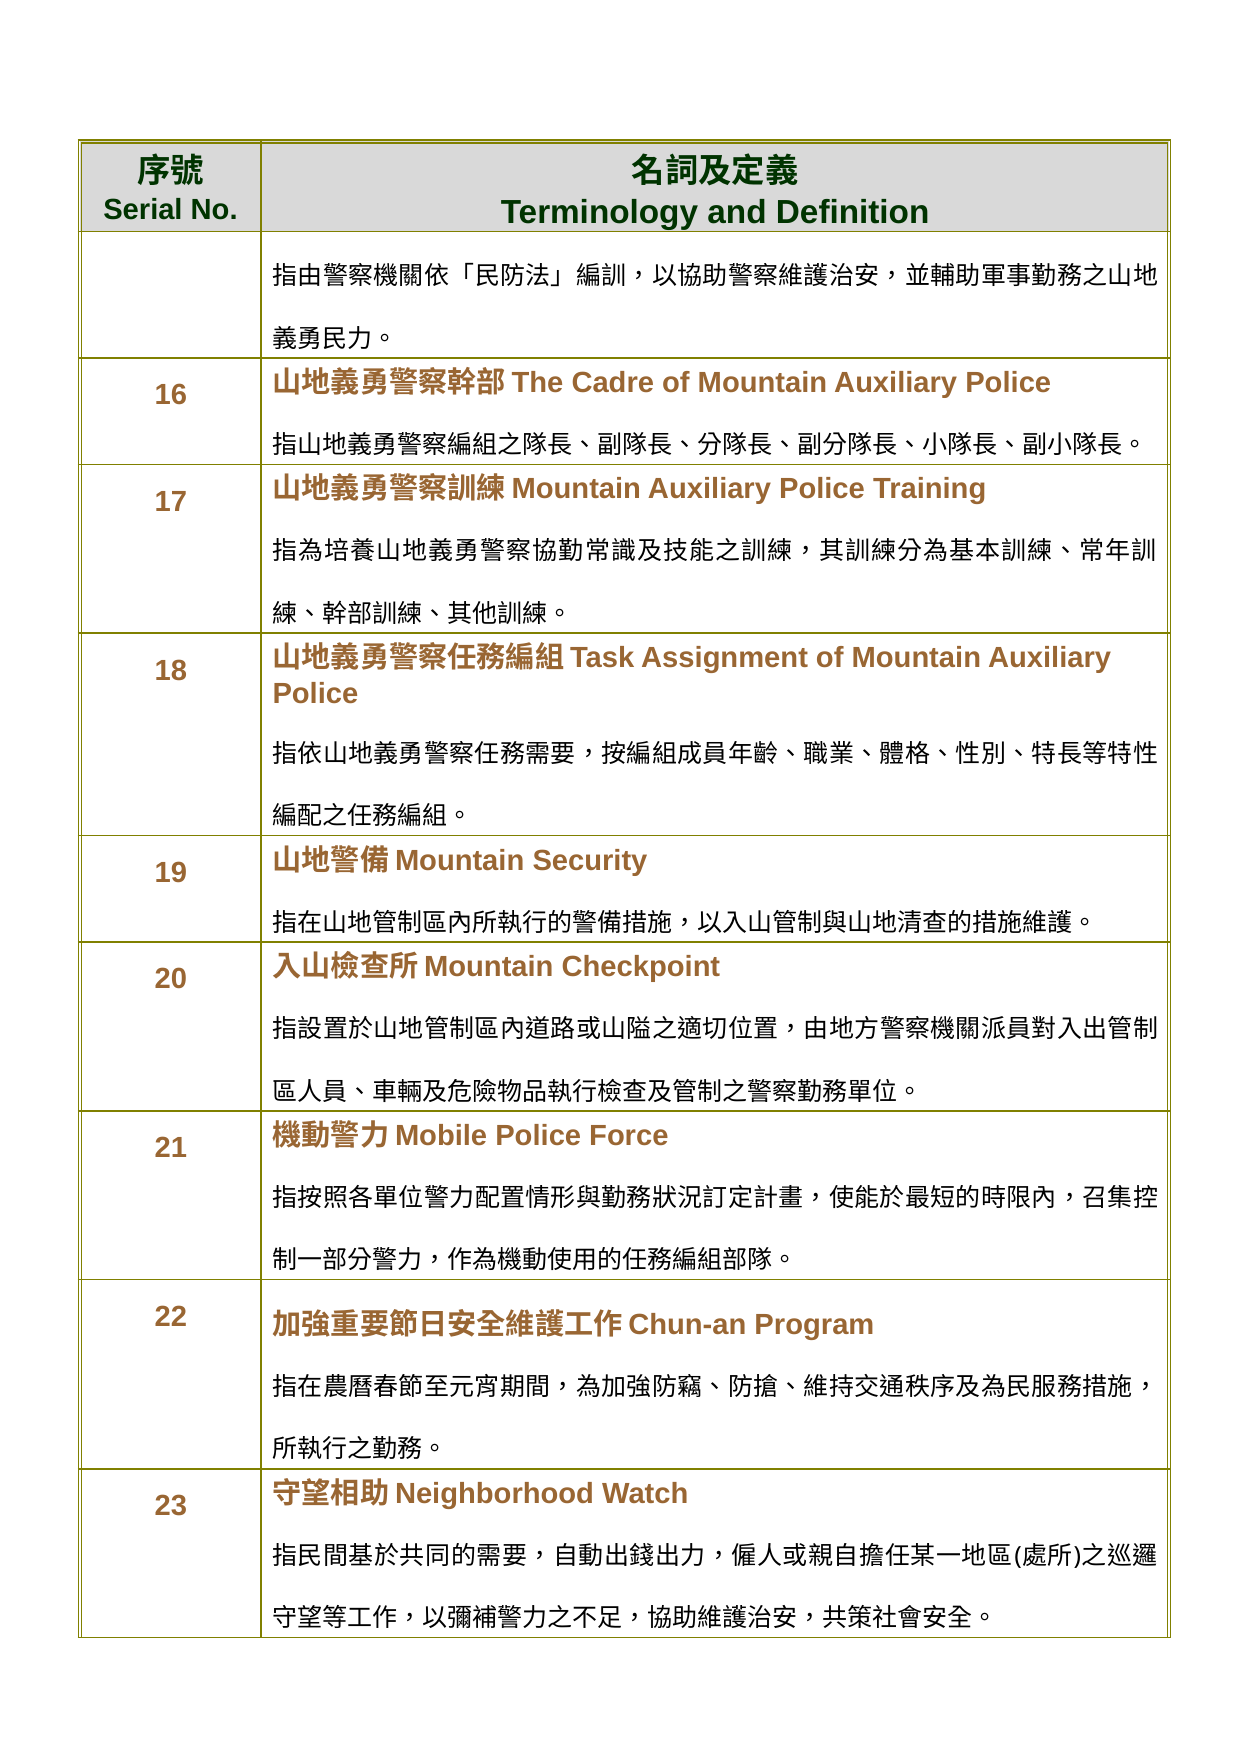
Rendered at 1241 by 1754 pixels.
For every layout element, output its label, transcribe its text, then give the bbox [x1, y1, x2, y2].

table_cell 17 [82, 465, 260, 632]
table_cell 18 [82, 634, 260, 835]
table_header 序號 Serial No. [82, 144, 260, 231]
table_cell 20 [82, 943, 260, 1110]
table_cell 入山檢查所Mountain Checkpoint 指設置於山地管制區內道路或山隘之適切位置，由地方警察機關派員對入出管制區人員、車輛及危險物品執行檢查及管制之警察勤務單位。 [262, 943, 1167, 1110]
table_cell 山地義勇警察訓練Mountain Auxiliary Police Training 指為培養山地義勇警察協勤常識及技能之訓練，其訓練分為基本訓練、常年訓練、幹部訓練、其他訓練。 [262, 465, 1167, 632]
table_cell 19 [82, 836, 260, 941]
table_cell 守望相助Neighborhood Watch 指民間基於共同的需要，自動出錢出力，僱人或親自擔任某一地區(處所)之巡邏守望等工作，以彌補警力之不足，協助維護治安，共策社會安全。 [262, 1470, 1167, 1637]
table_cell [82, 232, 260, 357]
table_cell 22 [82, 1280, 260, 1468]
table_cell 21 [82, 1112, 260, 1279]
table_cell 山地義勇警察任務編組Task Assignment of Mountain Auxiliary Police 指依山地義勇警察任務需要，按編組成員年齡、職業、體格、性別、特長等特性編配之任務編組。 [262, 634, 1167, 835]
table_cell 機動警力Mobile Police Force 指按照各單位警力配置情形與勤務狀況訂定計畫，使能於最短的時限內，召集控制一部分警力，作為機動使用的任務編組部隊。 [262, 1112, 1167, 1279]
table_cell 山地義勇警察幹部The Cadre of Mountain Auxiliary Police 指山地義勇警察編組之隊長、副隊長、分隊長、副分隊長、小隊長、副小隊長。 [262, 359, 1167, 463]
table_cell 16 [82, 359, 260, 463]
table_cell 23 [82, 1470, 260, 1637]
table_cell 加強重要節日安全維護工作Chun-an Program 指在農曆春節至元宵期間，為加強防竊、防搶、維持交通秩序及為民服務措施，所執行之勤務。 [262, 1280, 1167, 1468]
table_cell 指由警察機關依「民防法」編訓，以協助警察維護治安，並輔助軍事勤務之山地義勇民力。 [262, 232, 1167, 357]
table_header 名詞及定義 Terminology and Definition [262, 144, 1167, 231]
table_cell 山地警備Mountain Security 指在山地管制區內所執行的警備措施，以入山管制與山地清查的措施維護。 [262, 836, 1167, 941]
